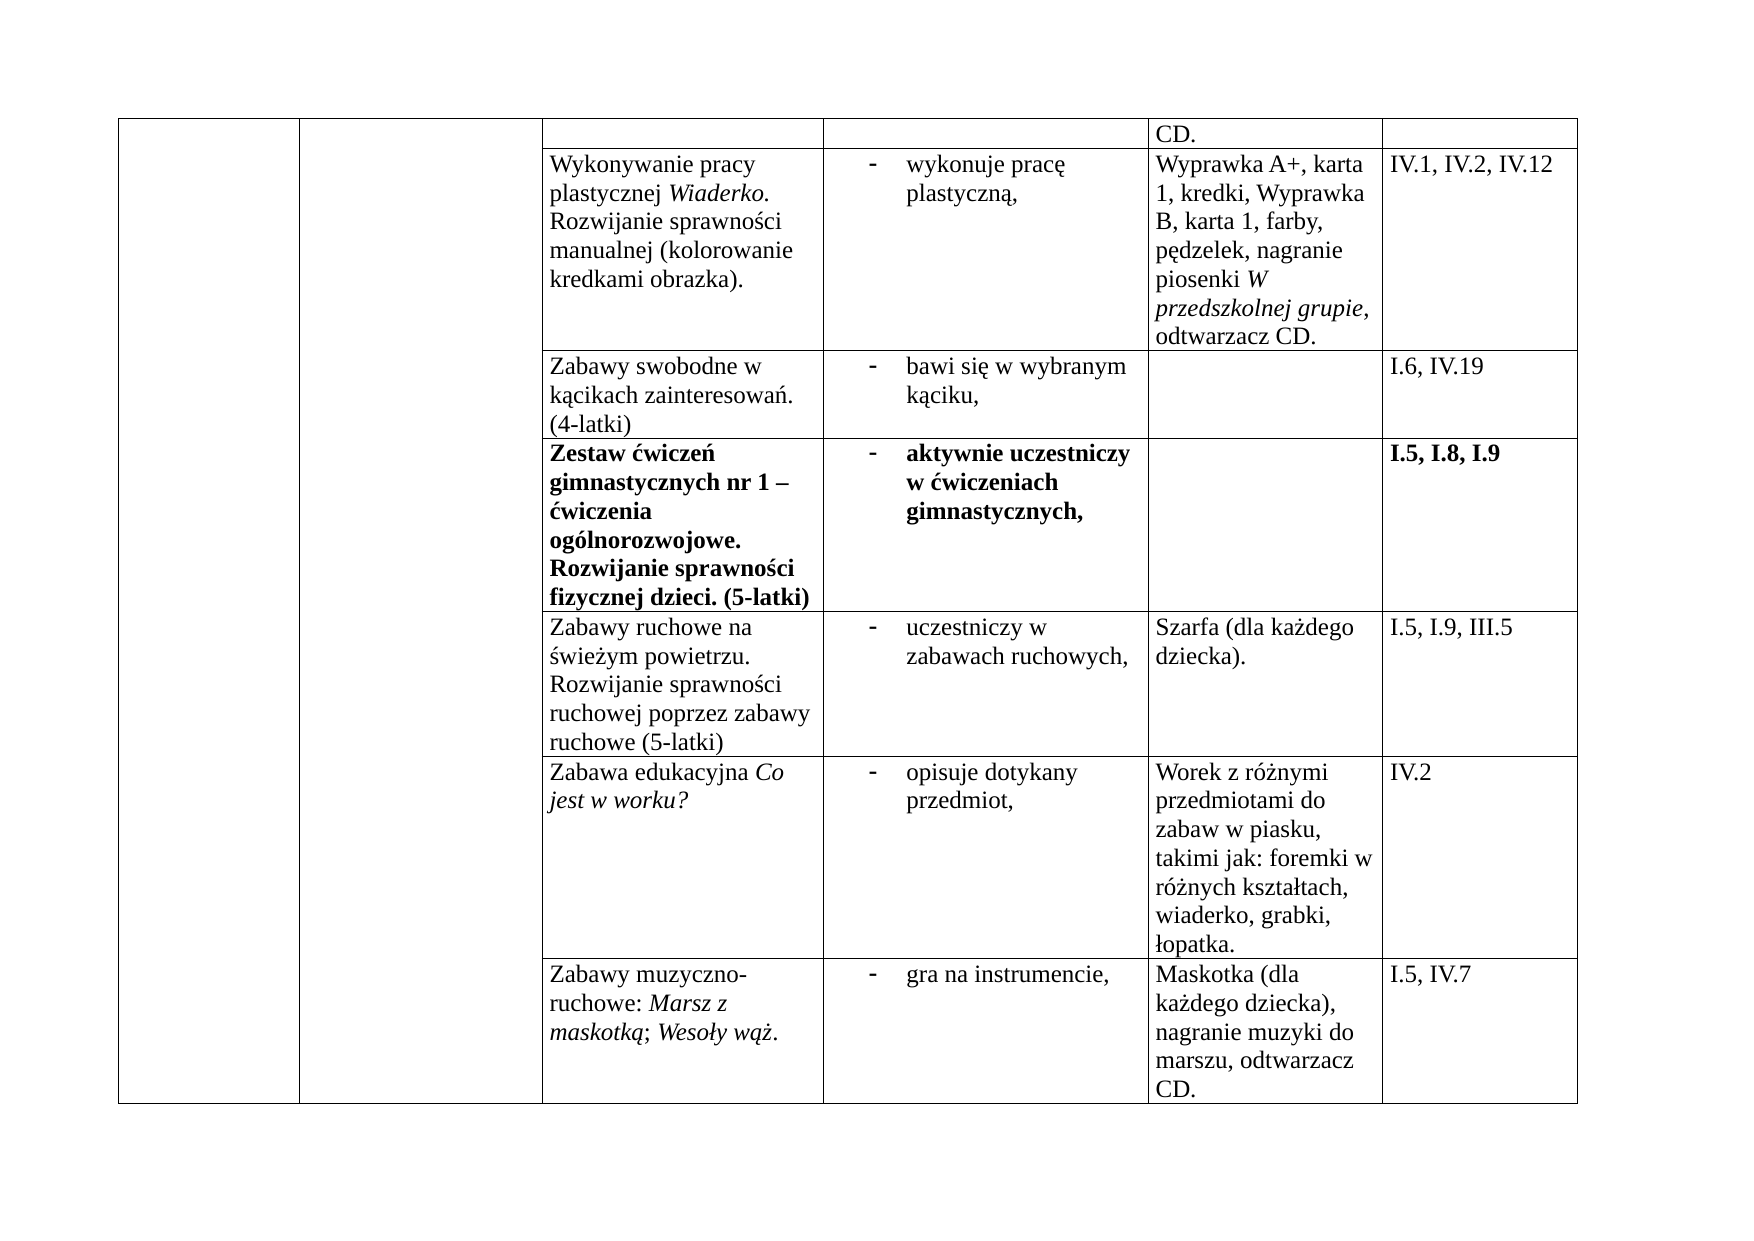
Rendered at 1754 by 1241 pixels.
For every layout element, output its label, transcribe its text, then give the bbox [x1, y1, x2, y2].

table_cell Zabawy swobodne w kącikach zainteresowań. (4-latki) [543, 351, 823, 437]
table_cell Zabawy muzyczno-ruchowe: Marsz z maskotką; Wesoły wąż. [543, 959, 823, 1103]
table_cell Szarfa (dla każdego dziecka). [1149, 612, 1382, 756]
table_cell [1149, 439, 1382, 611]
table_cell Zestaw ćwiczeń gimnastycznych nr 1 – ćwiczenia ogólnorozwojowe. Rozwijanie sprawności fizycznej dzieci. (5-latki) [543, 439, 823, 611]
table_cell Zabawa edukacyjna Co jest w worku? [543, 757, 823, 958]
table_cell CD. [1149, 119, 1382, 148]
table_cell I.5, I.9, III.5 [1383, 612, 1577, 756]
table_cell [543, 119, 823, 148]
table_cell I.6, IV.19 [1383, 351, 1577, 437]
table_cell [1149, 351, 1382, 437]
table_cell [824, 119, 1148, 148]
table_cell [1383, 119, 1577, 148]
table_cell Worek z różnymi przedmiotami do zabaw w piasku, takimi jak: foremki w różnych kształtach, wiaderko, grabki, łopatka. [1149, 757, 1382, 958]
table_cell gra na instrumencie, [824, 959, 1148, 1103]
table_cell opisuje dotykany przedmiot, [824, 757, 1148, 958]
table_cell I.5, IV.7 [1383, 959, 1577, 1103]
table_cell Maskotka (dla każdego dziecka), nagranie muzyki do marszu, odtwarzacz CD. [1149, 959, 1382, 1103]
table_cell aktywnie uczestniczy w ćwiczeniach gimnastycznych, [824, 439, 1148, 611]
table_cell bawi się w wybranym kąciku, [824, 351, 1148, 437]
table_cell uczestniczy w zabawach ruchowych, [824, 612, 1148, 756]
table_cell IV.2 [1383, 757, 1577, 958]
table_cell wykonuje pracę plastyczną, [824, 149, 1148, 350]
table_cell I.5, I.8, I.9 [1383, 439, 1577, 611]
table_cell Zabawy ruchowe na świeżym powietrzu. Rozwijanie sprawności ruchowej poprzez zabawy ruchowe (5-latki) [543, 612, 823, 756]
table_cell IV.1, IV.2, IV.12 [1383, 149, 1577, 350]
table_cell Wykonywanie pracy plastycznej Wiaderko. Rozwijanie sprawności manualnej (kolorowanie kredkami obrazka). [543, 149, 823, 350]
table_cell Wyprawka A+, karta 1, kredki, Wyprawka B, karta 1, farby, pędzelek, nagranie piosenki W przedszkolnej grupie, odtwarzacz CD. [1149, 149, 1382, 350]
